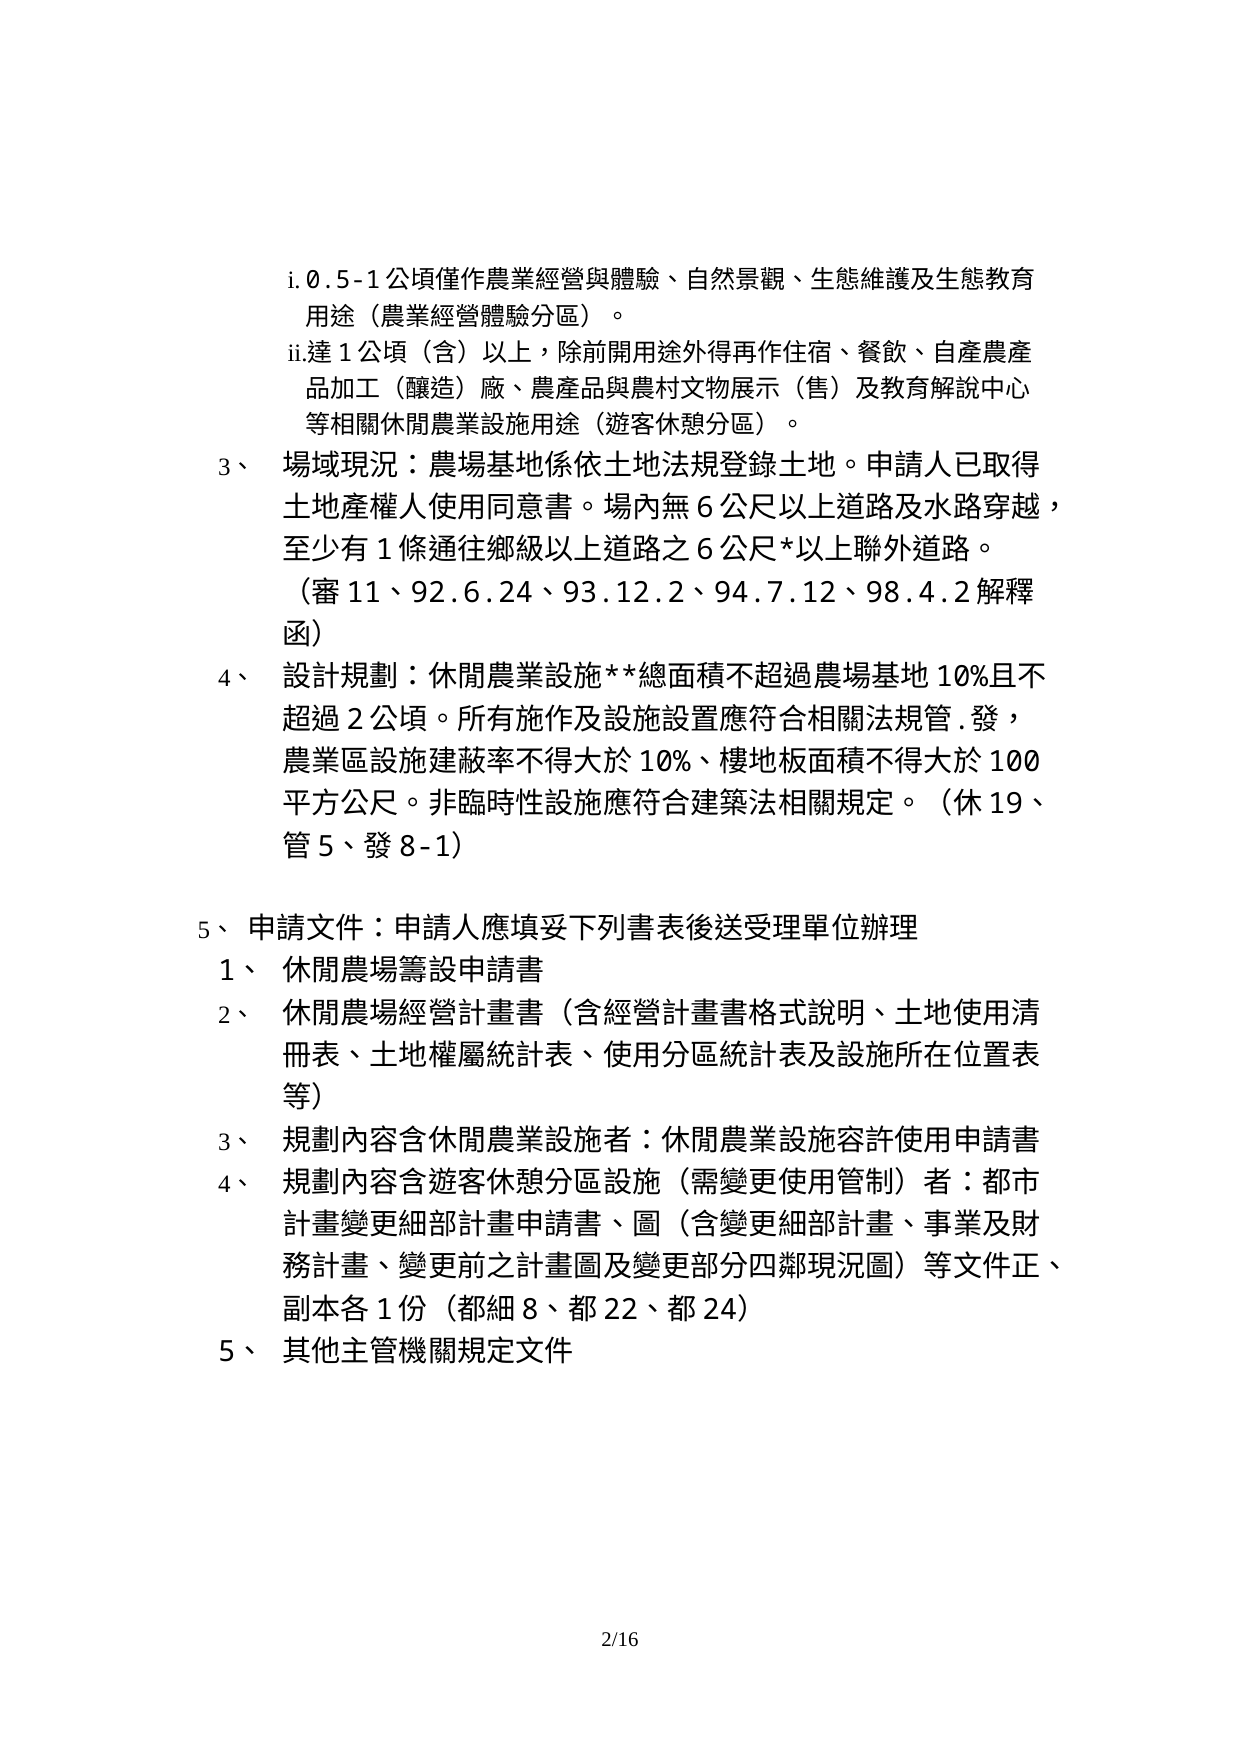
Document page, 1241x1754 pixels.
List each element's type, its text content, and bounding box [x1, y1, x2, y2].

list 場域現況：農場基地係依土地法規登錄土地。申請人已取得土地產權人使用同意書。場內無6公尺以上道路及水路穿越，至少有1條通往鄉級以上道路之6公尺*以上聯外道路。（審11、92.6.24、93.12.2、94.7.12、98.4.2解釋函） [218, 441, 1053, 653]
list 設計規劃：休閒農業設施**總面積不超過農場基地10%且不超過2公頃。所有施作及設施設置應符合相關法規管.發，農業區設施建蔽率不得大於10%、樓地板面積不得大於100平方公尺。非臨時性設施應符合建築法相關規定。（休19、管5、發8-1） [218, 653, 1053, 865]
list 申請文件：申請人應填妥下列書表後送受理單位辦理 [197, 904, 1053, 947]
list 其他主管機關規定文件 [218, 1328, 1053, 1370]
list 休閒農場經營計畫書（含經營計畫書格式說明、土地使用清冊表、土地權屬統計表、使用分區統計表及設施所在位置表等） [218, 989, 1053, 1116]
list 0.5-1公頃僅作農業經營與體驗、自然景觀、生態維護及生態教育用途（農業經營體驗分區）。 [287, 260, 1053, 332]
list 規劃內容含休閒農業設施者：休閒農業設施容許使用申請書 [218, 1116, 1053, 1158]
list 達1公頃（含）以上，除前開用途外得再作住宿、餐飲、自產農產品加工（釀造）廠、農產品與農村文物展示（售）及教育解說中心等相關休閒農業設施用途（遊客休憩分區）。 [287, 332, 1053, 441]
list 規劃內容含遊客休憩分區設施（需變更使用管制）者：都市計畫變更細部計畫申請書、圖（含變更細部計畫、事業及財務計畫、變更前之計畫圖及變更部分四鄰現況圖）等文件正、副本各1份（都細8、都22、都24） [218, 1158, 1053, 1328]
list 休閒農場籌設申請書 [218, 947, 1053, 989]
